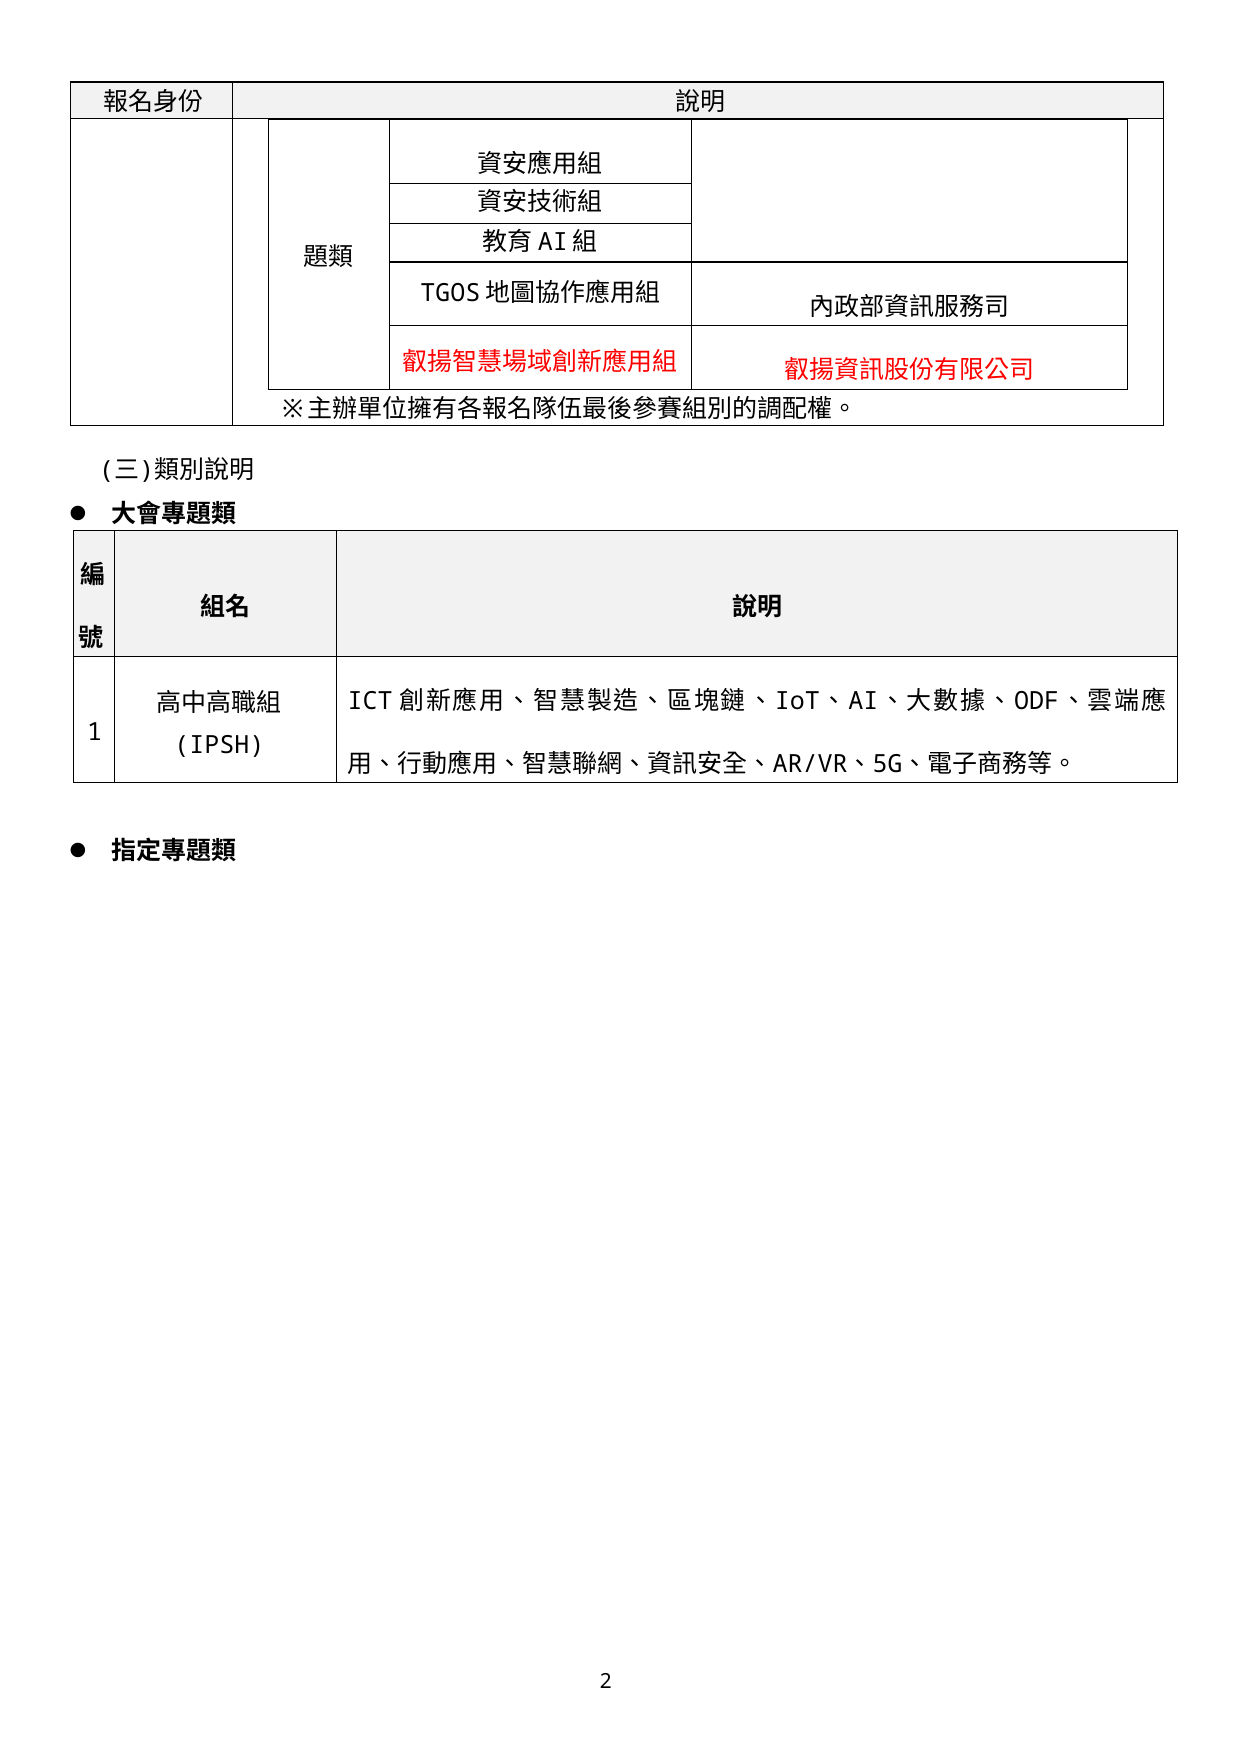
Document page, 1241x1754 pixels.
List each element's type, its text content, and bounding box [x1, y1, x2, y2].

table_cell 叡揚智慧場域創新應用組 [390, 326, 691, 388]
table_cell ※主辦單位擁有各報名隊伍最後參賽組別的調配權。 [233, 119, 1163, 425]
table_header 編號 [74, 531, 114, 656]
table_cell 內政部資訊服務司 [692, 263, 1127, 325]
table_header 報名身份 [71, 83, 232, 118]
table_cell [71, 119, 232, 425]
table_header 組名 [115, 531, 336, 656]
list 指定專題類 [68, 825, 1142, 867]
table_cell [692, 120, 1127, 261]
text (三)類別說明 [99, 426, 1167, 488]
table_cell ICT創新應用、智慧製造、區塊鏈、IoT、AI、大數據、ODF、雲端應用、行動應用、智慧聯網、資訊安全、AR/VR、5G、電子商務等。 [337, 657, 1177, 782]
table_cell 資安應用組 [390, 120, 691, 182]
table_cell 教育AI組 [390, 224, 691, 261]
table_cell 資安技術組 [390, 184, 691, 223]
table_cell 1 [74, 657, 114, 782]
table_cell TGOS地圖協作應用組 [390, 263, 691, 325]
table_header 說明 [337, 531, 1177, 656]
table_cell 題類 [269, 120, 389, 388]
table_cell 高中高職組 (IPSH) [115, 657, 336, 782]
table_cell 叡揚資訊股份有限公司 [692, 326, 1127, 388]
list 大會專題類 [68, 488, 1142, 530]
table_header 說明 [233, 83, 1163, 118]
